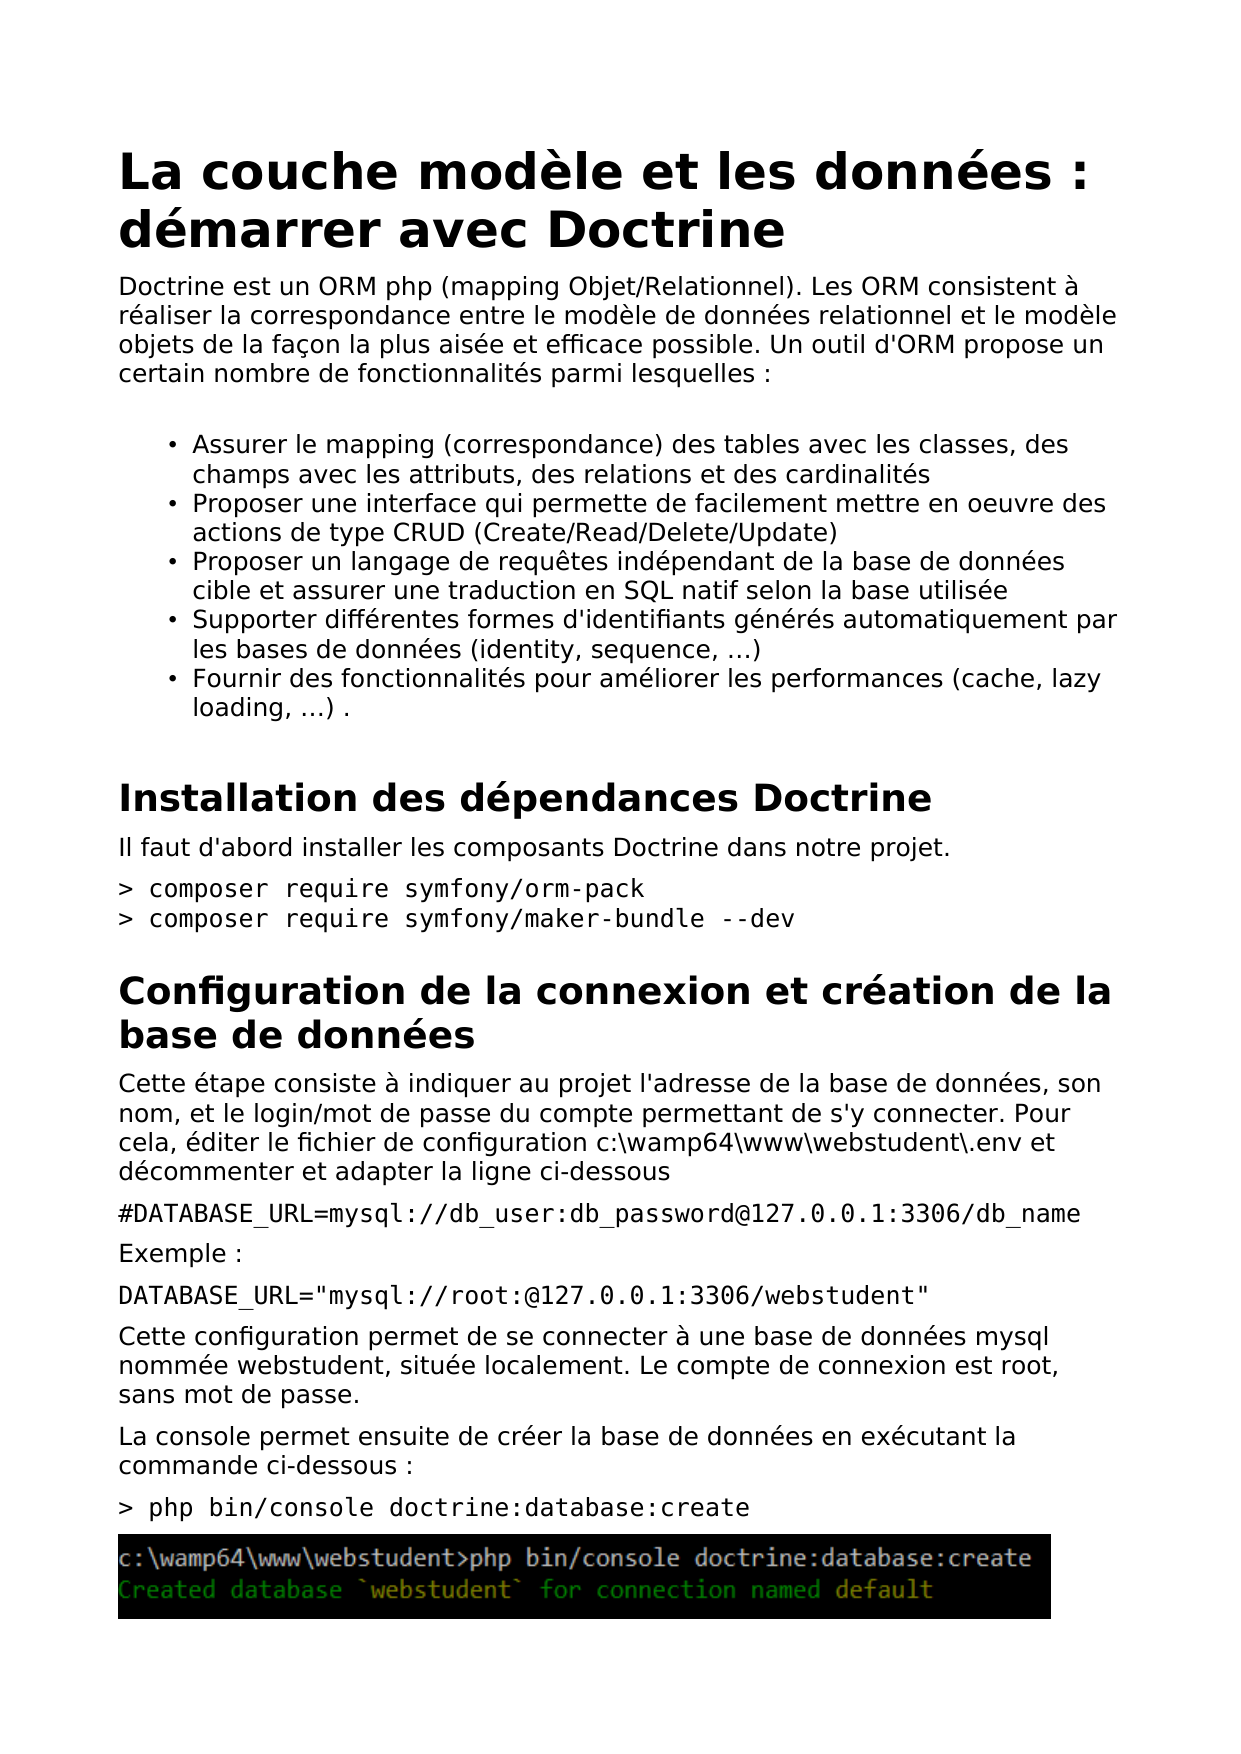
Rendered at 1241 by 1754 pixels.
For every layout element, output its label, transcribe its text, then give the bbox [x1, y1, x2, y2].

list Proposer une interface qui permette de facilement mettre en oeuvre des actions de type CRUD (Create/Read/Delete/Update) [177, 489, 1122, 547]
text Cette configuration permet de se connecter à une base de données mysql nommée webstudent, située localement. Le compte de connexion est root, sans mot de passe. [118, 1322, 1122, 1410]
list Supporter différentes formes d'identifiants générés automatiquement par les bases de données (identity, sequence, …) [177, 606, 1122, 664]
subtitle La couche modèle et les données : démarrer avec Doctrine [118, 143, 1122, 259]
subtitle Installation des dépendances Doctrine [118, 777, 1122, 821]
subtitle Configuration de la connexion et création de la base de données [118, 970, 1122, 1057]
picture [118, 1534, 1051, 1619]
text > composer require symfony/orm-pack > composer require symfony/maker-bundle --dev [118, 875, 1122, 933]
list Assurer le mapping (correspondance) des tables avec les classes, des champs avec les attributs, des relations et des cardinalités [177, 431, 1122, 489]
list Proposer un langage de requêtes indépendant de la base de données cible et assurer une traduction en SQL natif selon la base utilisée [177, 547, 1122, 606]
list Fournir des fonctionnalités pour améliorer les performances (cache, lazy loading, …) . [177, 664, 1122, 722]
text La console permet ensuite de créer la base de données en exécutant la commande ci-dessous : [118, 1422, 1122, 1481]
text > php bin/console doctrine:database:create [118, 1493, 1122, 1522]
text Cette étape consiste à indiquer au projet l'adresse de la base de données, son nom, et le login/mot de passe du compte permettant de s'y connecter. Pour cela, éditer le fichier de configuration c:\wamp64\www\webstudent\.env et décommenter et adapter la ligne ci-dessous [118, 1069, 1122, 1186]
text DATABASE_URL="mysql://root:@127.0.0.1:3306/webstudent" [118, 1281, 1122, 1311]
text Exemple : [118, 1240, 1122, 1269]
text Doctrine est un ORM php (mapping Objet/Relationnel). Les ORM consistent à réaliser la correspondance entre le modèle de données relationnel et le modèle objets de la façon la plus aisée et efficace possible. Un outil d'ORM propose un certain nombre de fonctionnalités parmi lesquelles : [118, 272, 1122, 389]
text #DATABASE_URL=mysql://db_user:db_password@127.0.0.1:3306/db_name [118, 1199, 1122, 1228]
text Il faut d'abord installer les composants Doctrine dans notre projet. [118, 833, 1122, 862]
